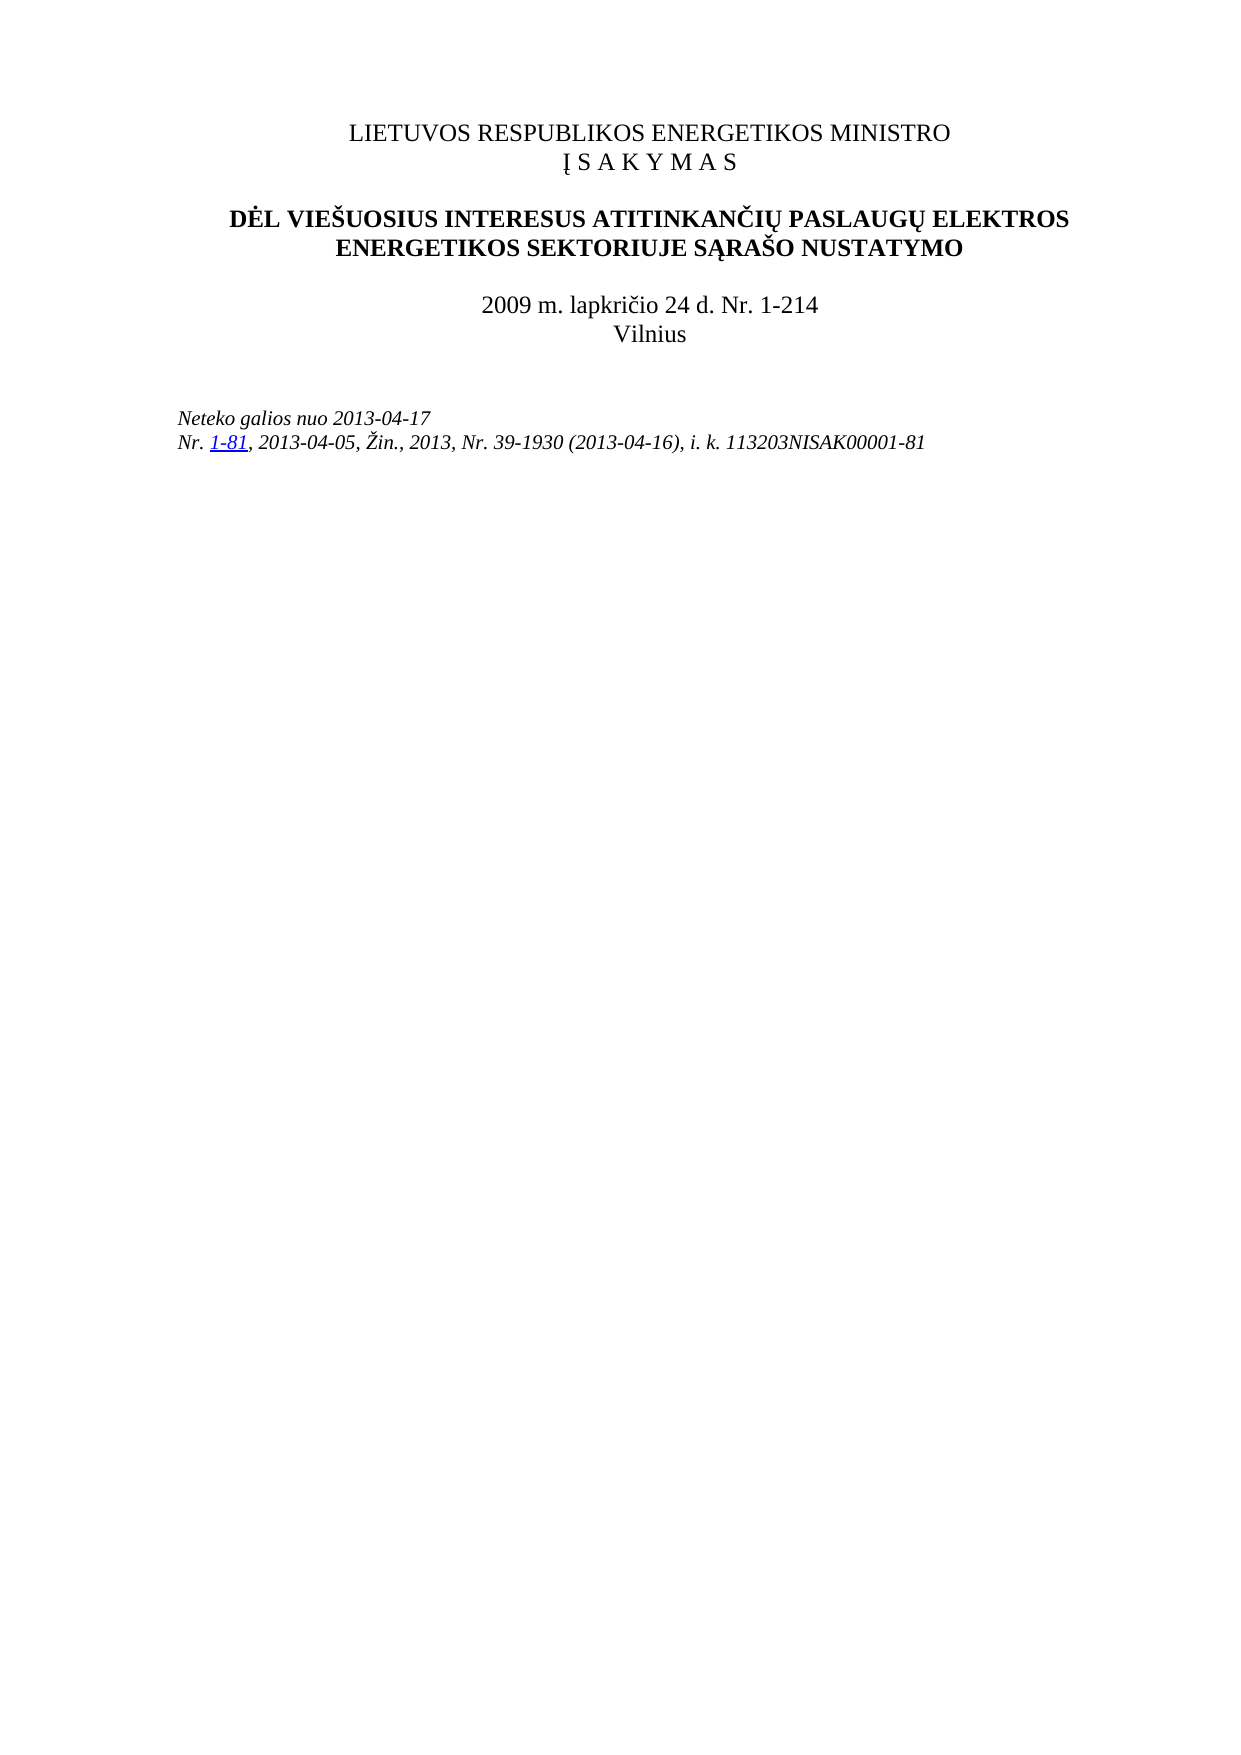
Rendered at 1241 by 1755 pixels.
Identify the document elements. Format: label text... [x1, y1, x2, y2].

text Neteko galios nuo 2013-04-17 [177, 406, 1122, 430]
text Nr. 1-81, 2013-04-05, Žin., 2013, Nr. 39-1930 (2013-04-16), i. k. 113203NISAK00001-81 [177, 430, 1122, 454]
text Vilnius [177, 319, 1122, 348]
text LIETUVOS RESPUBLIKOS ENERGETIKOS MINISTRO [177, 118, 1122, 147]
text į s a k y m a s [177, 147, 1122, 176]
text 2009 m. lapkričio 24 d. Nr. 1-214 [177, 291, 1122, 319]
text DĖL viešuosius interesus atitinkančių paslaugų elektros energetikos sektoriuje sąrašo nustatymo [177, 204, 1122, 262]
